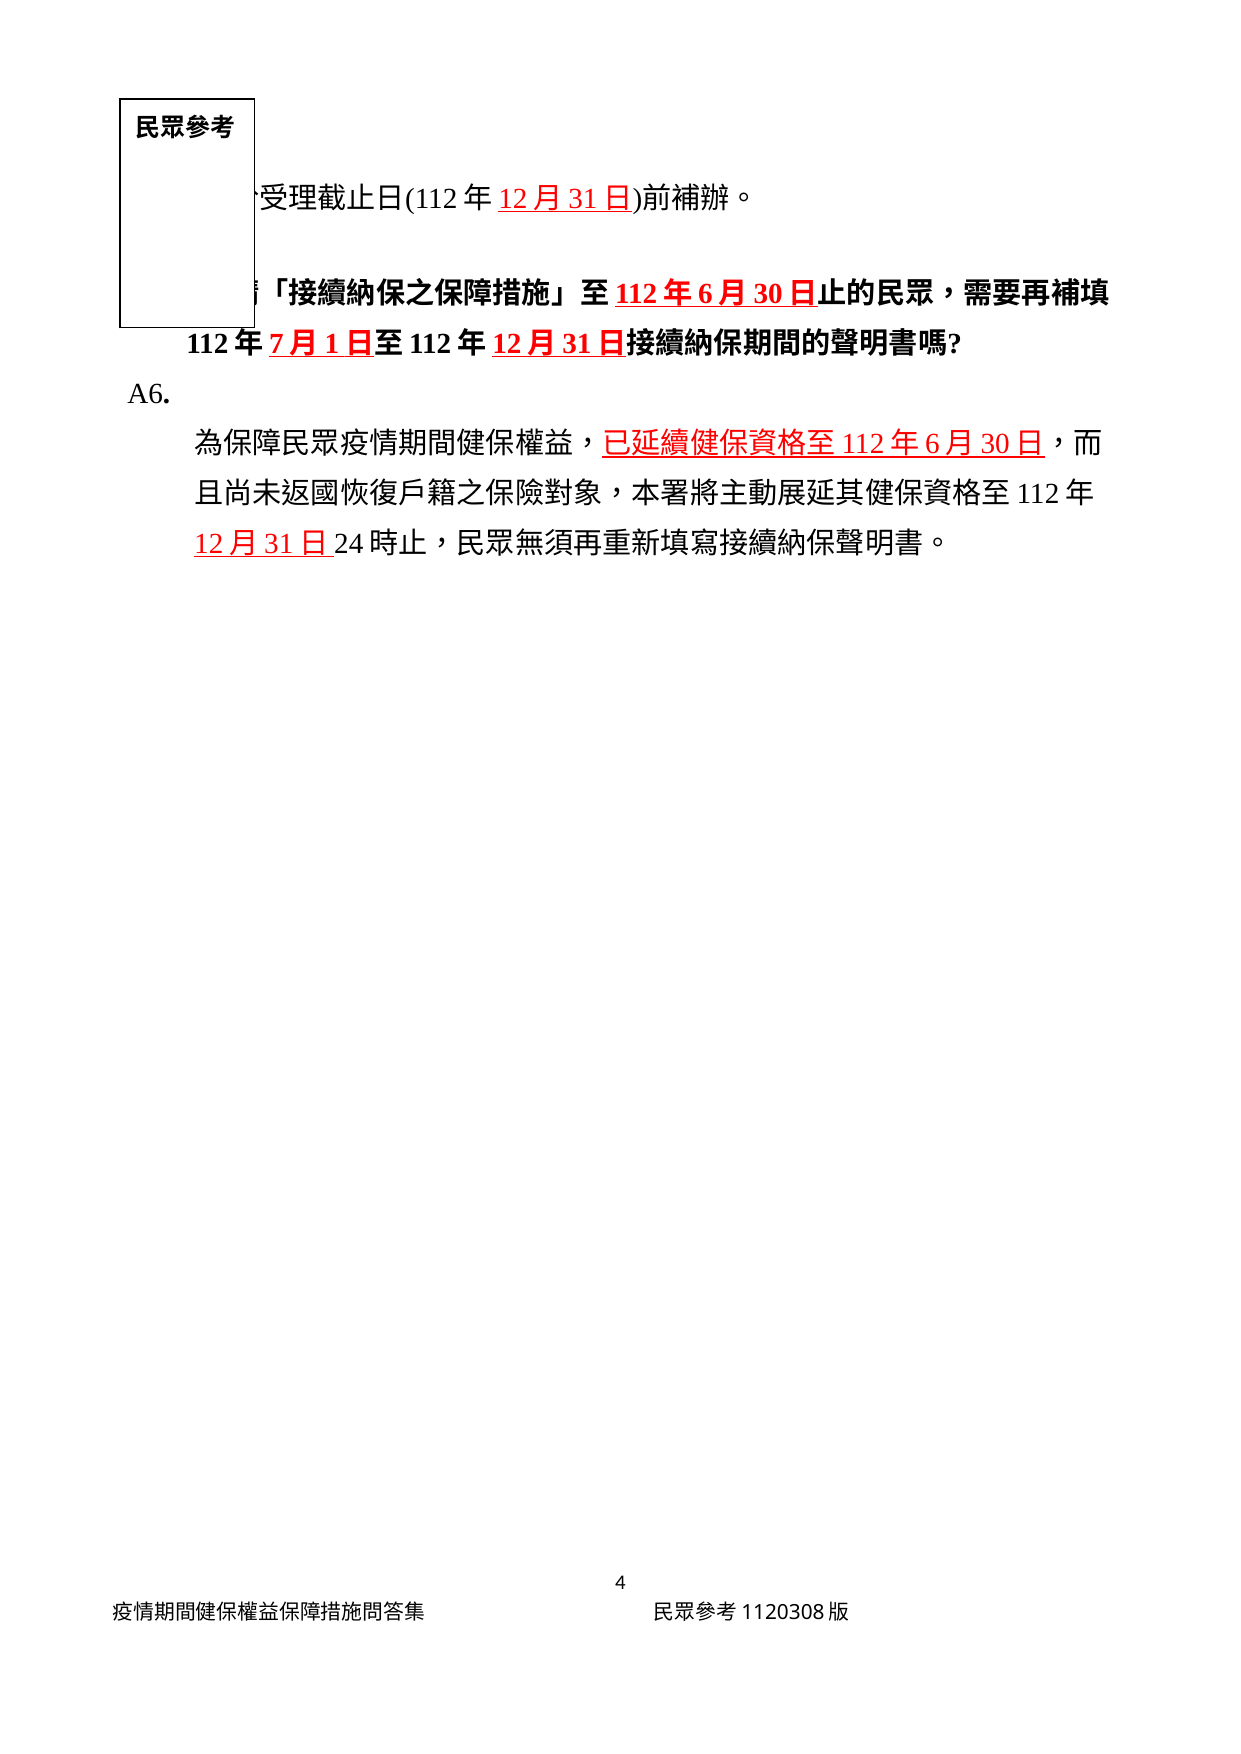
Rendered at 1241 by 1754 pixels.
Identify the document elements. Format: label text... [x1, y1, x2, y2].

text A6. [127, 364, 1128, 414]
text Q6.已申請「接續納保之保障措施」至112年6月30日止的民眾，需要再補填112年7月1日至112年12月31日接續納保期間的聲明書嗎? [127, 264, 1128, 364]
text 為保障民眾疫情期間健保權益，已延續健保資格至112年6月30日，而且尚未返國恢復戶籍之保險對象，本署將主動展延其健保資格至112年12月31日24時止，民眾無須再重新填寫接續納保聲明書。 [194, 414, 1128, 564]
text 「接續納保之保障措施」是為排除民眾遭受疫情影響無法返國設籍參加健保之障礙，保障國人在臺灣地區未設有戶籍期間於國外之健保權益，民眾倘未於國外期間申請「接續納保之保障措施」，俟其返國恢復戶籍後可於受理截止日(112年12月31日)前補辦。 [255, 172, 1128, 218]
